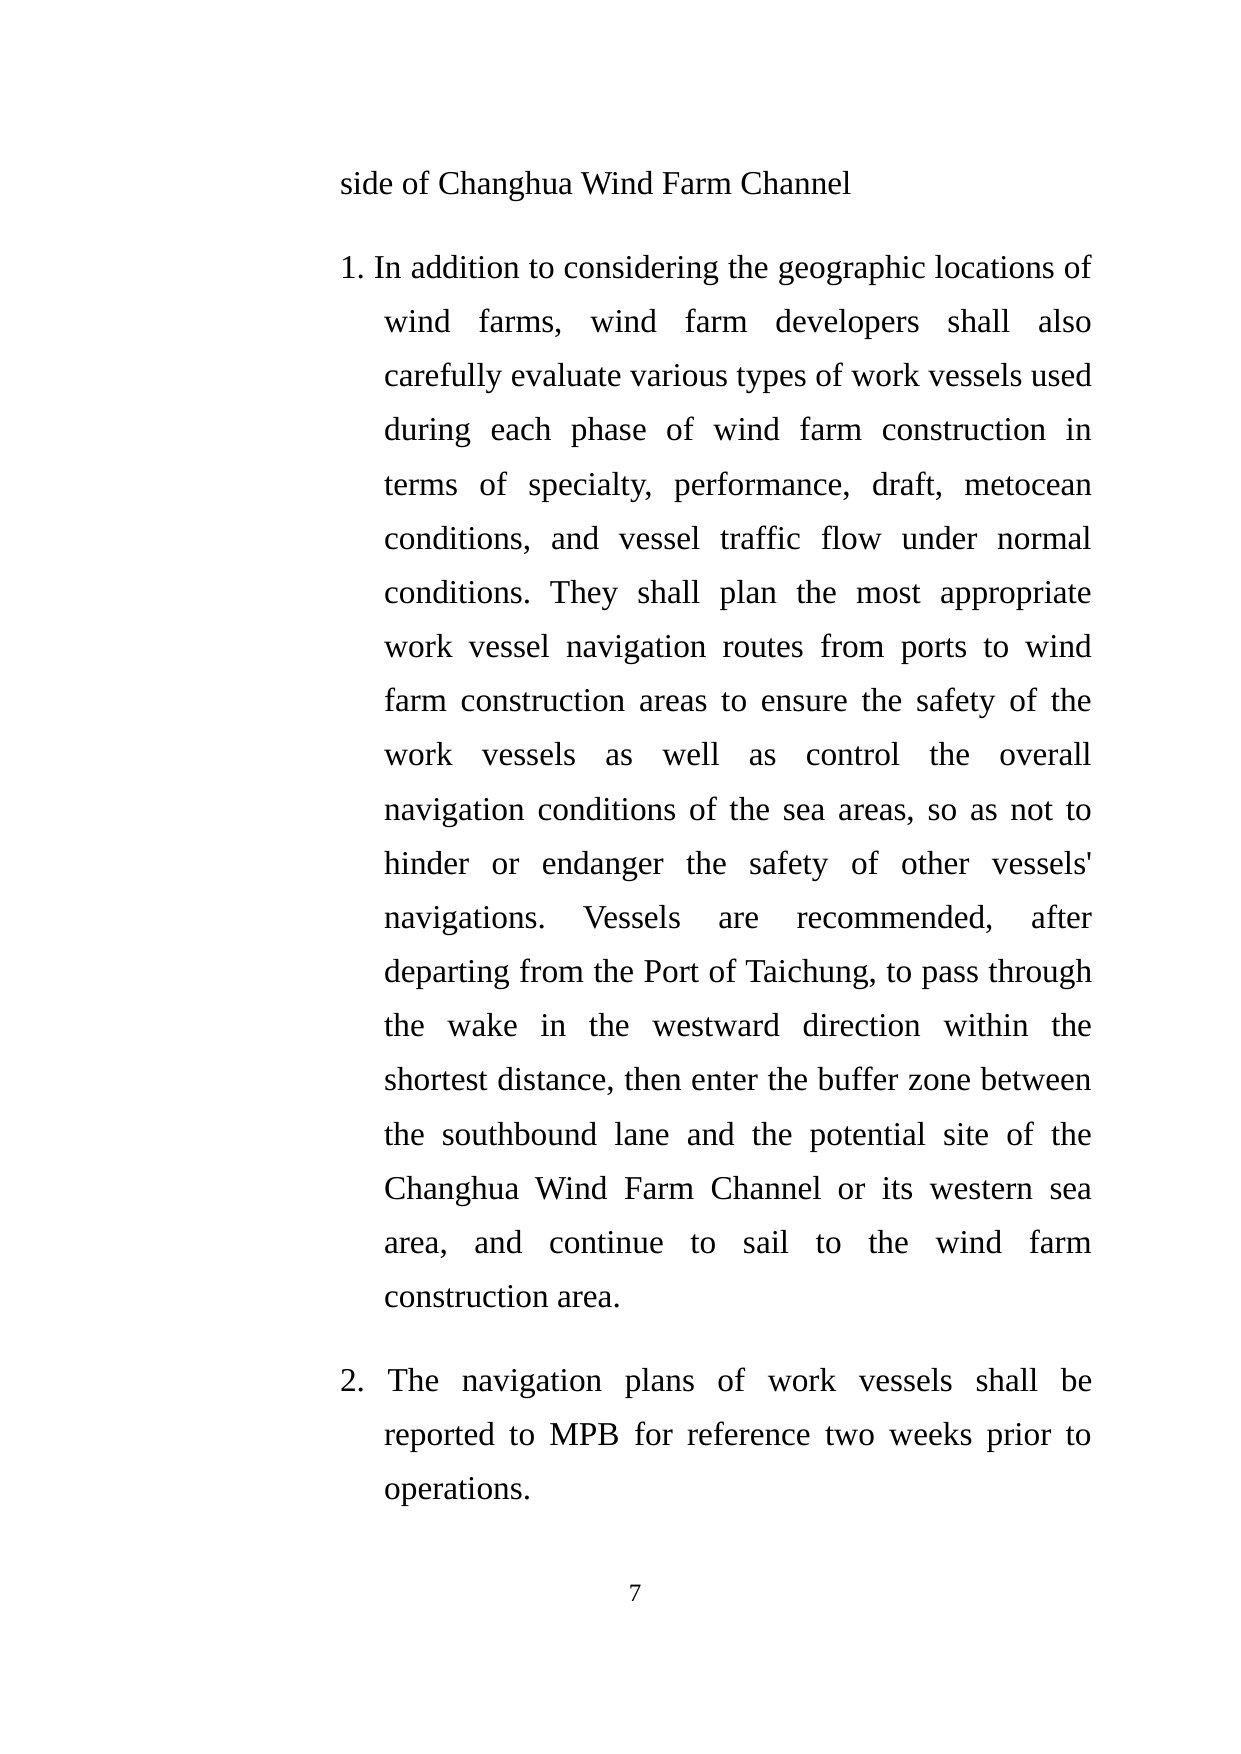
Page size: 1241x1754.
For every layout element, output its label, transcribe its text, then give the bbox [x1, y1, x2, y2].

text 1. In addition to considering the geographic locations of wind farms, wind farm developers shall also carefully evaluate various types of work vessels used during each phase of wind farm construction in terms of specialty, performance, draft, metocean conditions, and vessel traffic flow under normal conditions. They shall plan the most appropriate work vessel navigation routes from ports to wind farm construction areas to ensure the safety of the work vessels as well as control the overall navigation conditions of the sea areas, so as not to hinder or endanger the safety of other vessels' navigations. Vessels are recommended, after departing from the Port of Taichung, to pass through the wake in the westward direction within the shortest distance, then enter the buffer zone between the southbound lane and the potential site of the Changhua Wind Farm Channel or its western sea area, and continue to sail to the wind farm construction area. [340, 231, 1093, 1314]
text 2. The navigation plans of work vessels shall be reported to MPB for reference two weeks prior to operations. [340, 1344, 1093, 1507]
text side of Changhua Wind Farm Channel [266, 148, 1093, 202]
